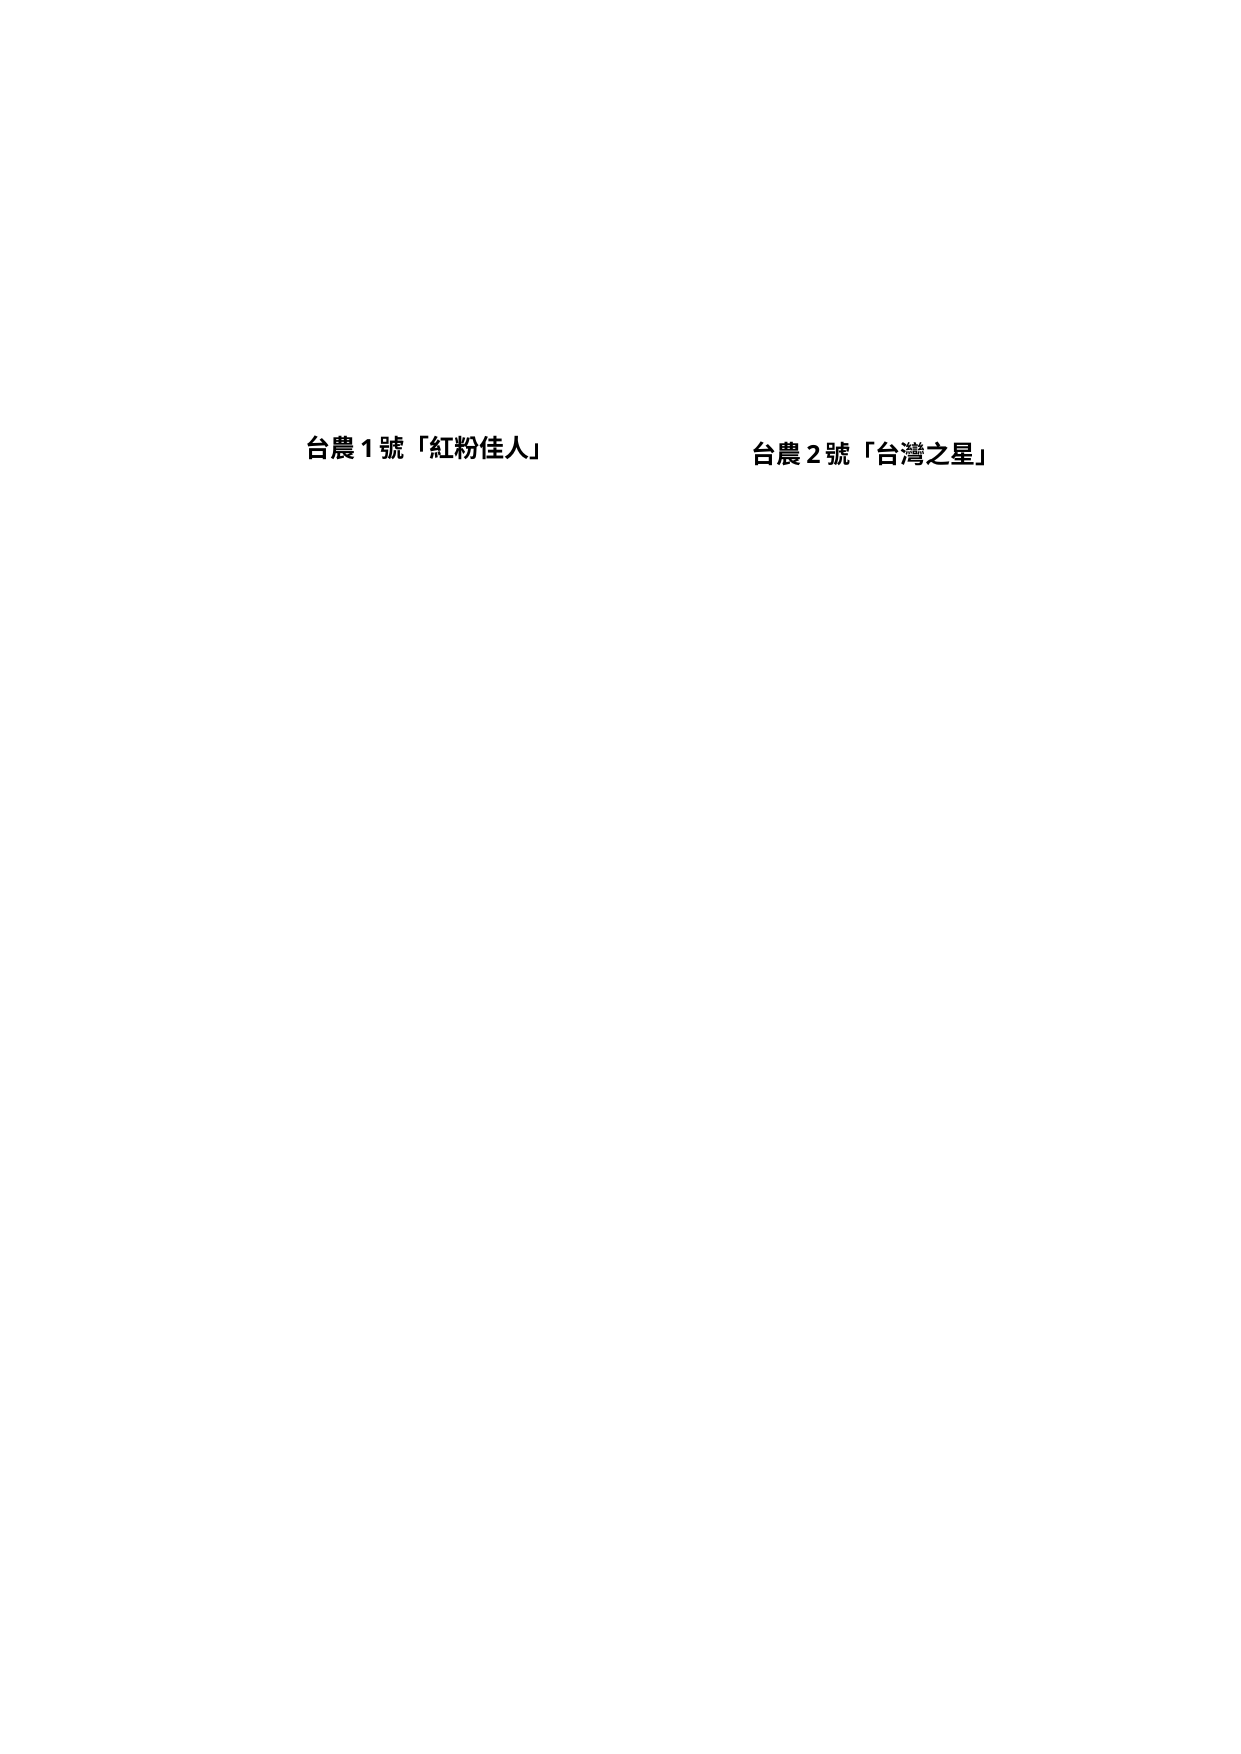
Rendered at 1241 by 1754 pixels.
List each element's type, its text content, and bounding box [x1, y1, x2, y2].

text 台農2號「台灣之星」 [751, 435, 1032, 466]
text 台農1號「紅粉佳人」 [305, 429, 559, 460]
